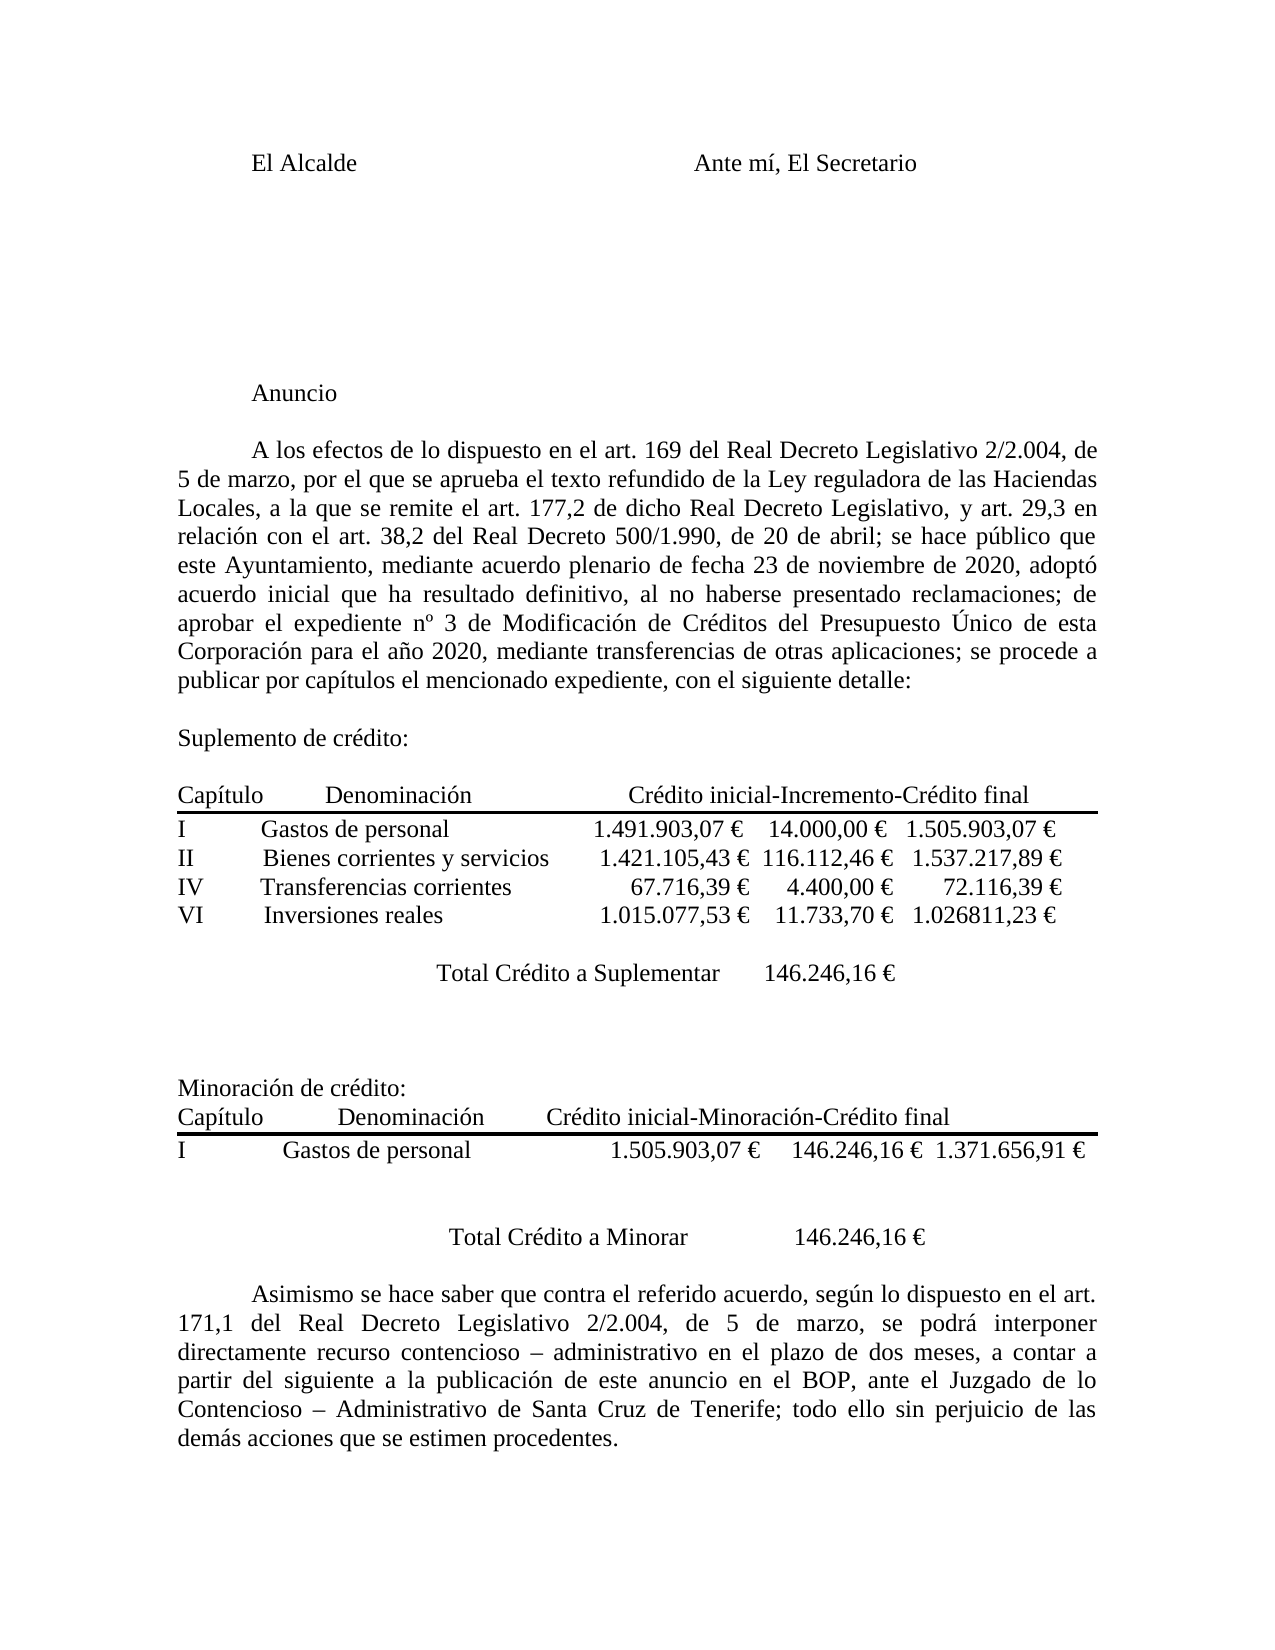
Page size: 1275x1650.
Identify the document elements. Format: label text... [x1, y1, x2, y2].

text IV Transferencias corrientes 67.716,39 € 4.400,00 € 72.116,39 € [177, 872, 1098, 900]
text Asimismo se hace saber que contra el referido acuerdo, según lo dispuesto en el art. 171,1 del Real Decreto Legislativo 2/2.004, de 5 de marzo, se podrá interponer directamente recurso contencioso – administrativo en el plazo de dos meses, a contar a partir del siguiente a la publicación de este anuncio en el BOP, ante el Juzgado de lo Contencioso – Administrativo de Santa Cruz de Tenerife; todo ello sin perjuicio de las demás acciones que se estimen procedentes. [177, 1279, 1098, 1452]
text VI Inversiones reales 1.015.077,53 € 11.733,70 € 1.026811,23 € [177, 900, 1098, 929]
text Total Crédito a Suplementar 146.246,16 € [325, 958, 1098, 987]
text Capítulo Denominación Crédito inicial-Minoración-Crédito final [177, 1102, 1098, 1132]
text II Bienes corrientes y servicios 1.421.105,43 € 116.112,46 € 1.537.217,89 € [177, 843, 1098, 872]
text Total Crédito a Minorar 146.246,16 € [325, 1222, 1098, 1251]
text Capítulo Denominación Crédito inicial-Incremento-Crédito final [177, 780, 1098, 811]
text Minoración de crédito: [177, 1073, 1098, 1102]
text El Alcalde Ante mí, El Secretario [177, 148, 1098, 176]
text Suplemento de crédito: [177, 723, 1098, 751]
text I Gastos de personal 1.505.903,07 € 146.246,16 € 1.371.656,91 € [177, 1136, 1098, 1164]
text A los efectos de lo dispuesto en el art. 169 del Real Decreto Legislativo 2/2.004, de 5 de marzo, por el que se aprueba el texto refundido de la Ley reguladora de las Haciendas Locales, a la que se remite el art. 177,2 de dicho Real Decreto Legislativo, y art. 29,3 en relación con el art. 38,2 del Real Decreto 500/1.990, de 20 de abril; se hace público que este Ayuntamiento, mediante acuerdo plenario de fecha 23 de noviembre de 2020, adoptó acuerdo inicial que ha resultado definitivo, al no haberse presentado reclamaciones; de aprobar el expediente nº 3 de Modificación de Créditos del Presupuesto Único de esta Corporación para el año 2020, mediante transferencias de otras aplicaciones; se procede a publicar por capítulos el mencionado expediente, con el siguiente detalle: [177, 435, 1098, 694]
text I Gastos de personal 1.491.903,07 € 14.000,00 € 1.505.903,07 € [177, 814, 1098, 843]
text Anuncio [177, 378, 1098, 406]
